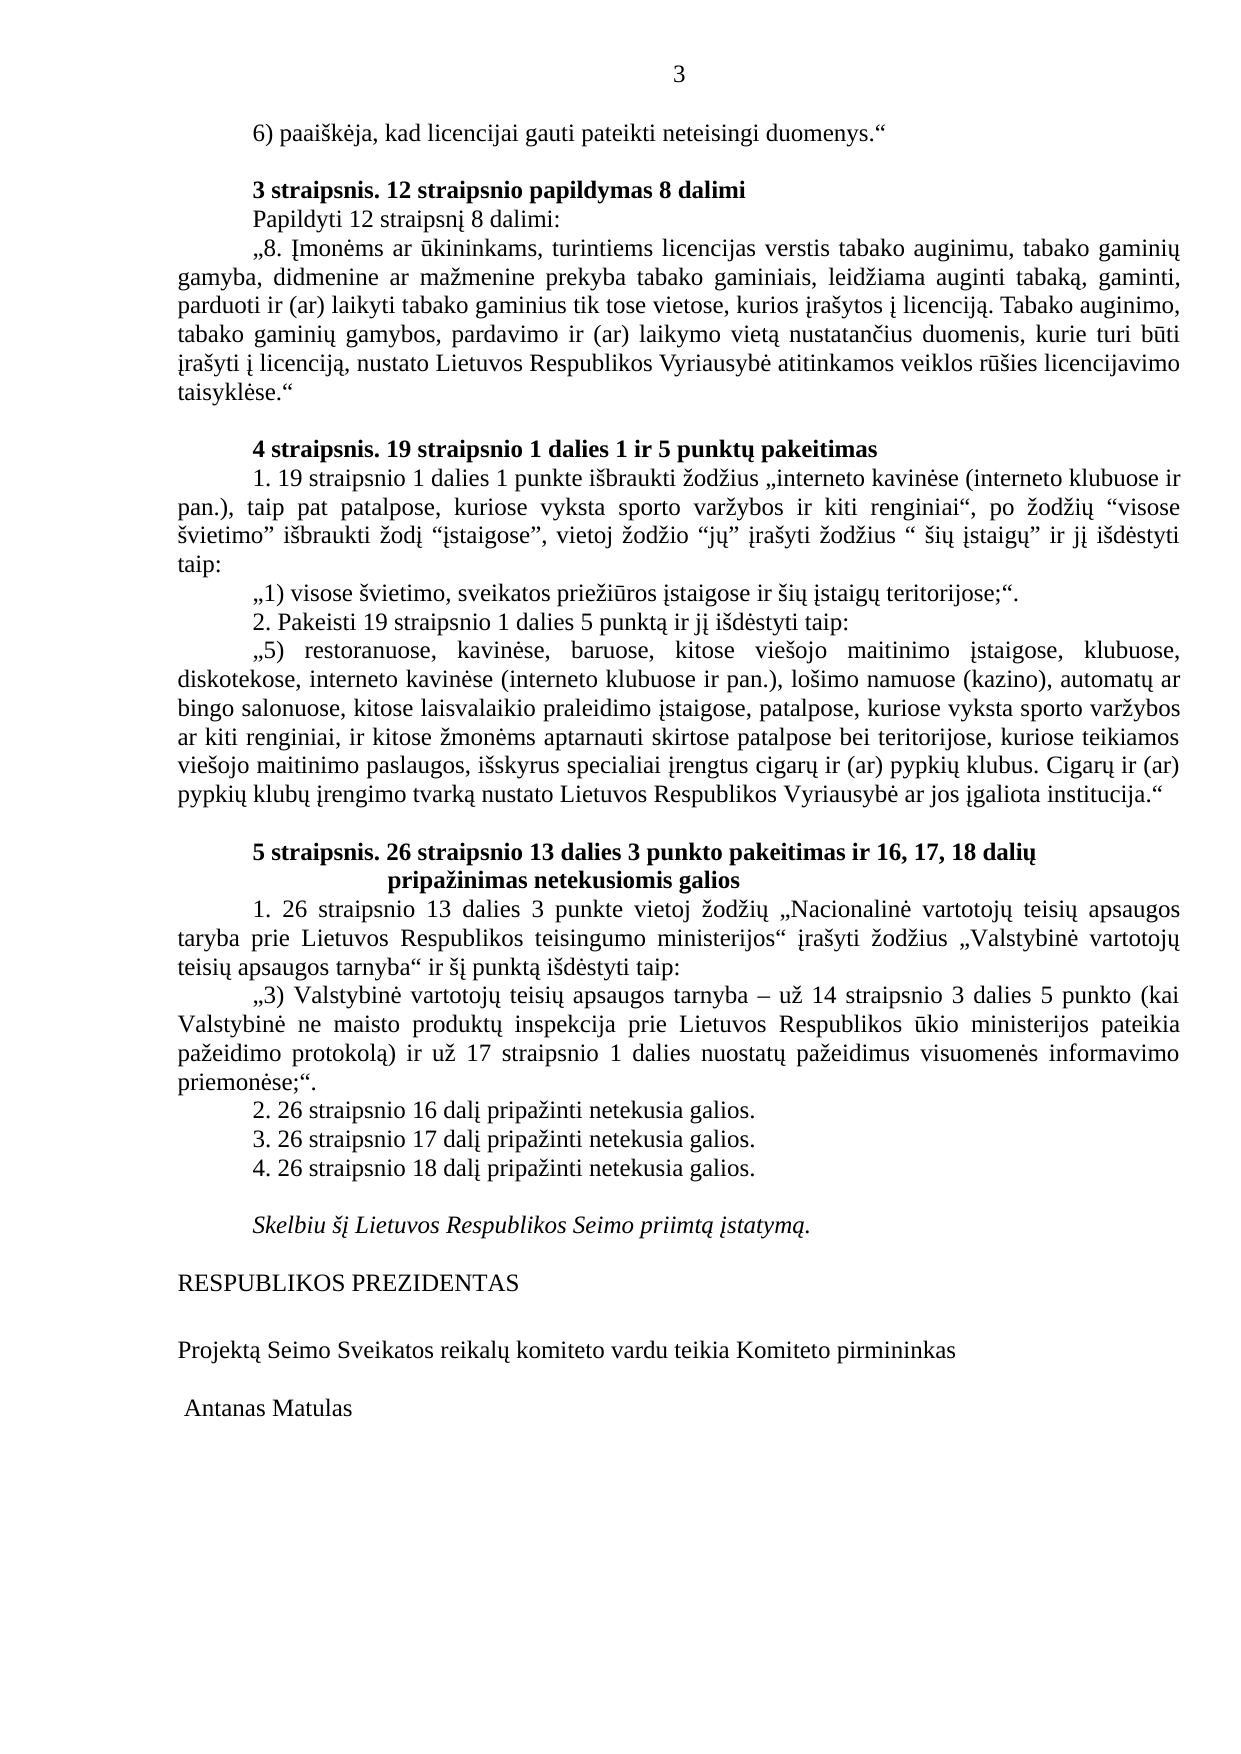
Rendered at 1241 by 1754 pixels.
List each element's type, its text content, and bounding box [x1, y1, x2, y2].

text RESPUBLIKOS PREZIDENTAS [177, 1268, 1181, 1297]
text Antanas Matulas [177, 1393, 1181, 1421]
text 4 straipsnis. 19 straipsnio 1 dalies 1 ir 5 punktų pakeitimas [177, 434, 1181, 463]
text 2. Pakeisti 19 straipsnio 1 dalies 5 punktą ir jį išdėstyti taip: [177, 607, 1181, 636]
text „8. Įmonėms ar ūkininkams, turintiems licencijas verstis tabako auginimu, tabako gaminių gamyba, didmenine ar mažmenine prekyba tabako gaminiais, leidžiama auginti tabaką, gaminti, parduoti ir (ar) laikyti tabako gaminius tik tose vietose, kurios įrašytos į licenciją. Tabako auginimo, tabako gaminių gamybos, pardavimo ir (ar) laikymo vietą nustatančius duomenis, kurie turi būti įrašyti į licenciją, nustato Lietuvos Respublikos Vyriausybė atitinkamos veiklos rūšies licencijavimo taisyklėse.“ [177, 233, 1181, 406]
text 3. 26 straipsnio 17 dalį pripažinti netekusia galios. [177, 1124, 1181, 1153]
text 2. 26 straipsnio 16 dalį pripažinti netekusia galios. [177, 1096, 1181, 1124]
text 4. 26 straipsnio 18 dalį pripažinti netekusia galios. [177, 1153, 1181, 1182]
text „1) visose švietimo, sveikatos priežiūros įstaigose ir šių įstaigų teritorijose;“. [177, 578, 1181, 607]
text 3 straipsnis. 12 straipsnio papildymas 8 dalimi [177, 176, 1181, 204]
text „5) restoranuose, kavinėse, baruose, kitose viešojo maitinimo įstaigose, klubuose, diskotekose, interneto kavinėse (interneto klubuose ir pan.), lošimo namuose (kazino), automatų ar bingo salonuose, kitose laisvalaikio praleidimo įstaigose, patalpose, kuriose vyksta sporto varžybos ar kiti renginiai, ir kitose žmonėms aptarnauti skirtose patalpose bei teritorijose, kuriose teikiamos viešojo maitinimo paslaugos, išskyrus specialiai įrengtus cigarų ir (ar) pypkių klubus. Cigarų ir (ar) pypkių klubų įrengimo tvarką nustato Lietuvos Respublikos Vyriausybė ar jos įgaliota institucija.“ [177, 636, 1181, 808]
text 1. 19 straipsnio 1 dalies 1 punkte išbraukti žodžius „interneto kavinėse (interneto klubuose ir pan.), taip pat patalpose, kuriose vyksta sporto varžybos ir kiti renginiai“, po žodžių “visose švietimo” išbraukti žodį “įstaigose”, vietoj žodžio “jų” įrašyti žodžius “ šių įstaigų” ir jį išdėstyti taip: [177, 463, 1181, 578]
text 1. 26 straipsnio 13 dalies 3 punkte vietoj žodžių „Nacionalinė vartotojų teisių apsaugos taryba prie Lietuvos Respublikos teisingumo ministerijos“ įrašyti žodžius „Valstybinė vartotojų teisių apsaugos tarnyba“ ir šį punktą išdėstyti taip: [177, 894, 1181, 981]
text Skelbiu šį Lietuvos Respublikos Seimo priimtą įstatymą. [177, 1211, 1181, 1239]
text „3) Valstybinė vartotojų teisių apsaugos tarnyba – už 14 straipsnio 3 dalies 5 punkto (kai Valstybinė ne maisto produktų inspekcija prie Lietuvos Respublikos ūkio ministerijos pateikia pažeidimo protokolą) ir už 17 straipsnio 1 dalies nuostatų pažeidimus visuomenės informavimo priemonėse;“. [177, 981, 1181, 1096]
text Papildyti 12 straipsnį 8 dalimi: [177, 204, 1181, 233]
text 5 straipsnis. 26 straipsnio 13 dalies 3 punkto pakeitimas ir 16, 17, 18 dalių pripažinimas netekusiomis galios [177, 837, 1181, 894]
text 6) paaiškėja, kad licencijai gauti pateikti neteisingi duomenys.“ [177, 118, 1181, 147]
text Projektą Seimo Sveikatos reikalų komiteto vardu teikia Komiteto pirmininkas [177, 1335, 1181, 1364]
